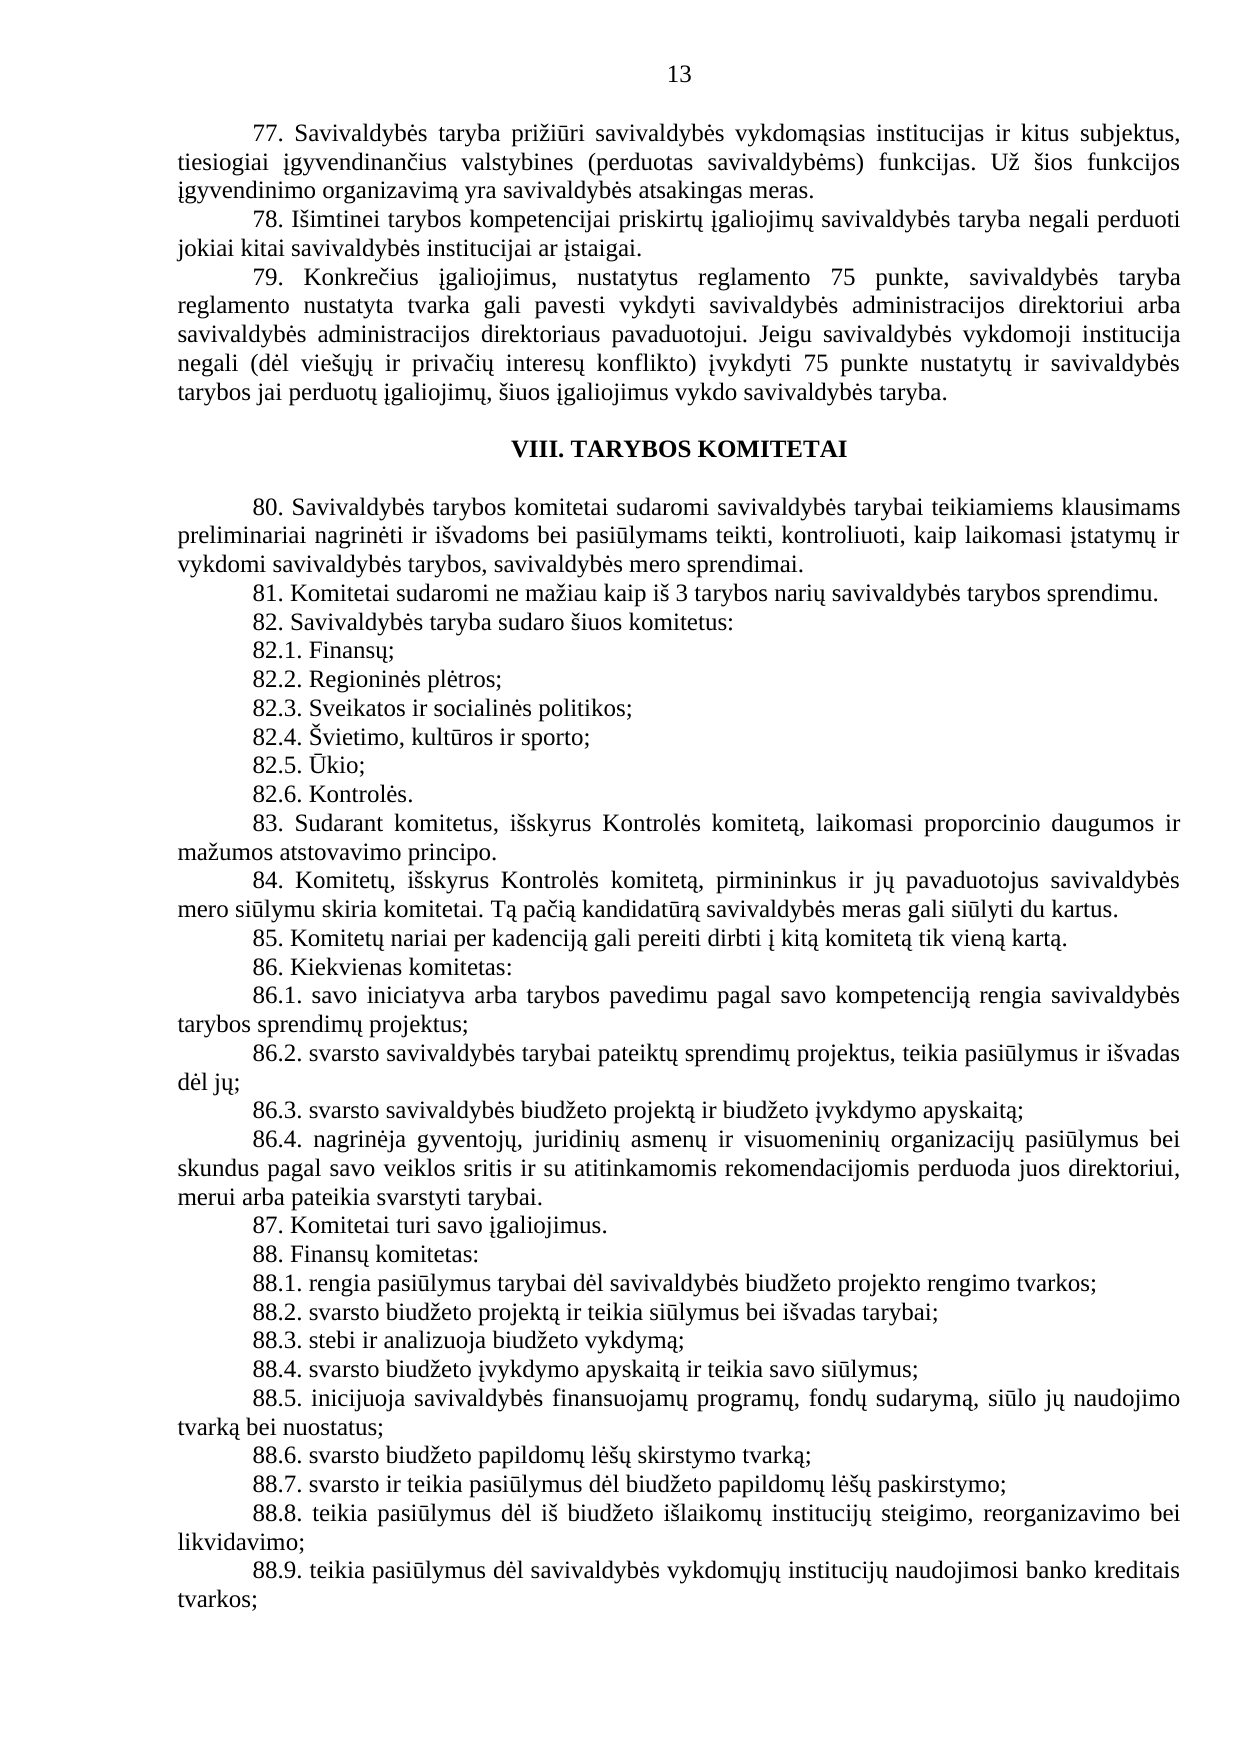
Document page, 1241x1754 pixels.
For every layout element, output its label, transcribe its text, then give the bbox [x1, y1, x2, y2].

text 88.6. svarsto biudžeto papildomų lėšų skirstymo tvarką; [177, 1441, 1181, 1469]
text 88.2. svarsto biudžeto projektą ir teikia siūlymus bei išvadas tarybai; [177, 1297, 1181, 1326]
text 85. Komitetų nariai per kadenciją gali pereiti dirbti į kitą komitetą tik vieną kartą. [177, 923, 1181, 952]
text 82.1. Finansų; [177, 636, 1181, 664]
text 81. Komitetai sudaromi ne mažiau kaip iš 3 tarybos narių savivaldybės tarybos sprendimu. [177, 578, 1181, 607]
text 88. Finansų komitetas: [177, 1239, 1181, 1268]
text 82. Savivaldybės taryba sudaro šiuos komitetus: [177, 607, 1181, 636]
text 80. Savivaldybės tarybos komitetai sudaromi savivaldybės tarybai teikiamiems klausimams preliminariai nagrinėti ir išvadoms bei pasiūlymams teikti, kontroliuoti, kaip laikomasi įstatymų ir vykdomi savivaldybės tarybos, savivaldybės mero sprendimai. [177, 492, 1181, 578]
text 88.5. inicijuoja savivaldybės finansuojamų programų, fondų sudarymą, siūlo jų naudojimo tvarką bei nuostatus; [177, 1383, 1181, 1441]
text 82.4. Švietimo, kultūros ir sporto; [177, 722, 1181, 751]
text 88.7. svarsto ir teikia pasiūlymus dėl biudžeto papildomų lėšų paskirstymo; [177, 1469, 1181, 1498]
text 88.1. rengia pasiūlymus tarybai dėl savivaldybės biudžeto projekto rengimo tvarkos; [177, 1268, 1181, 1297]
text 86. Kiekvienas komitetas: [177, 952, 1181, 981]
text 88.3. stebi ir analizuoja biudžeto vykdymą; [177, 1326, 1181, 1354]
text 86.1. savo iniciatyva arba tarybos pavedimu pagal savo kompetenciją rengia savivaldybės tarybos sprendimų projektus; [177, 981, 1181, 1038]
text 88.4. svarsto biudžeto įvykdymo apyskaitą ir teikia savo siūlymus; [177, 1354, 1181, 1383]
text 82.6. Kontrolės. [177, 779, 1181, 808]
text 83. Sudarant komitetus, išskyrus Kontrolės komitetą, laikomasi proporcinio daugumos ir mažumos atstovavimo principo. [177, 808, 1181, 866]
text 79. Konkrečius įgaliojimus, nustatytus reglamento 75 punkte, savivaldybės taryba reglamento nustatyta tvarka gali pavesti vykdyti savivaldybės administracijos direktoriui arba savivaldybės administracijos direktoriaus pavaduotojui. Jeigu savivaldybės vykdomoji institucija negali (dėl viešųjų ir privačių interesų konflikto) įvykdyti 75 punkte nustatytų ir savivaldybės tarybos jai perduotų įgaliojimų, šiuos įgaliojimus vykdo savivaldybės taryba. [177, 262, 1181, 406]
text 77. Savivaldybės taryba prižiūri savivaldybės vykdomąsias institucijas ir kitus subjektus, tiesiogiai įgyvendinančius valstybines (perduotas savivaldybėms) funkcijas. Už šios funkcijos įgyvendinimo organizavimą yra savivaldybės atsakingas meras. [177, 118, 1181, 204]
text 87. Komitetai turi savo įgaliojimus. [177, 1211, 1181, 1239]
text 86.3. svarsto savivaldybės biudžeto projektą ir biudžeto įvykdymo apyskaitą; [177, 1096, 1181, 1124]
text 82.3. Sveikatos ir socialinės politikos; [177, 693, 1181, 722]
text VIII. TARYBOS KOMITETAI [177, 434, 1181, 463]
text 88.8. teikia pasiūlymus dėl iš biudžeto išlaikomų institucijų steigimo, reorganizavimo bei likvidavimo; [177, 1498, 1181, 1556]
text 82.5. Ūkio; [177, 751, 1181, 779]
text 86.4. nagrinėja gyventojų, juridinių asmenų ir visuomeninių organizacijų pasiūlymus bei skundus pagal savo veiklos sritis ir su atitinkamomis rekomendacijomis perduoda juos direktoriui, merui arba pateikia svarstyti tarybai. [177, 1124, 1181, 1211]
text 78. Išimtinei tarybos kompetencijai priskirtų įgaliojimų savivaldybės taryba negali perduoti jokiai kitai savivaldybės institucijai ar įstaigai. [177, 204, 1181, 262]
text 88.9. teikia pasiūlymus dėl savivaldybės vykdomųjų institucijų naudojimosi banko kreditais tvarkos; [177, 1556, 1181, 1613]
text 86.2. svarsto savivaldybės tarybai pateiktų sprendimų projektus, teikia pasiūlymus ir išvadas dėl jų; [177, 1038, 1181, 1096]
text 84. Komitetų, išskyrus Kontrolės komitetą, pirmininkus ir jų pavaduotojus savivaldybės mero siūlymu skiria komitetai. Tą pačią kandidatūrą savivaldybės meras gali siūlyti du kartus. [177, 866, 1181, 923]
text 82.2. Regioninės plėtros; [177, 664, 1181, 693]
